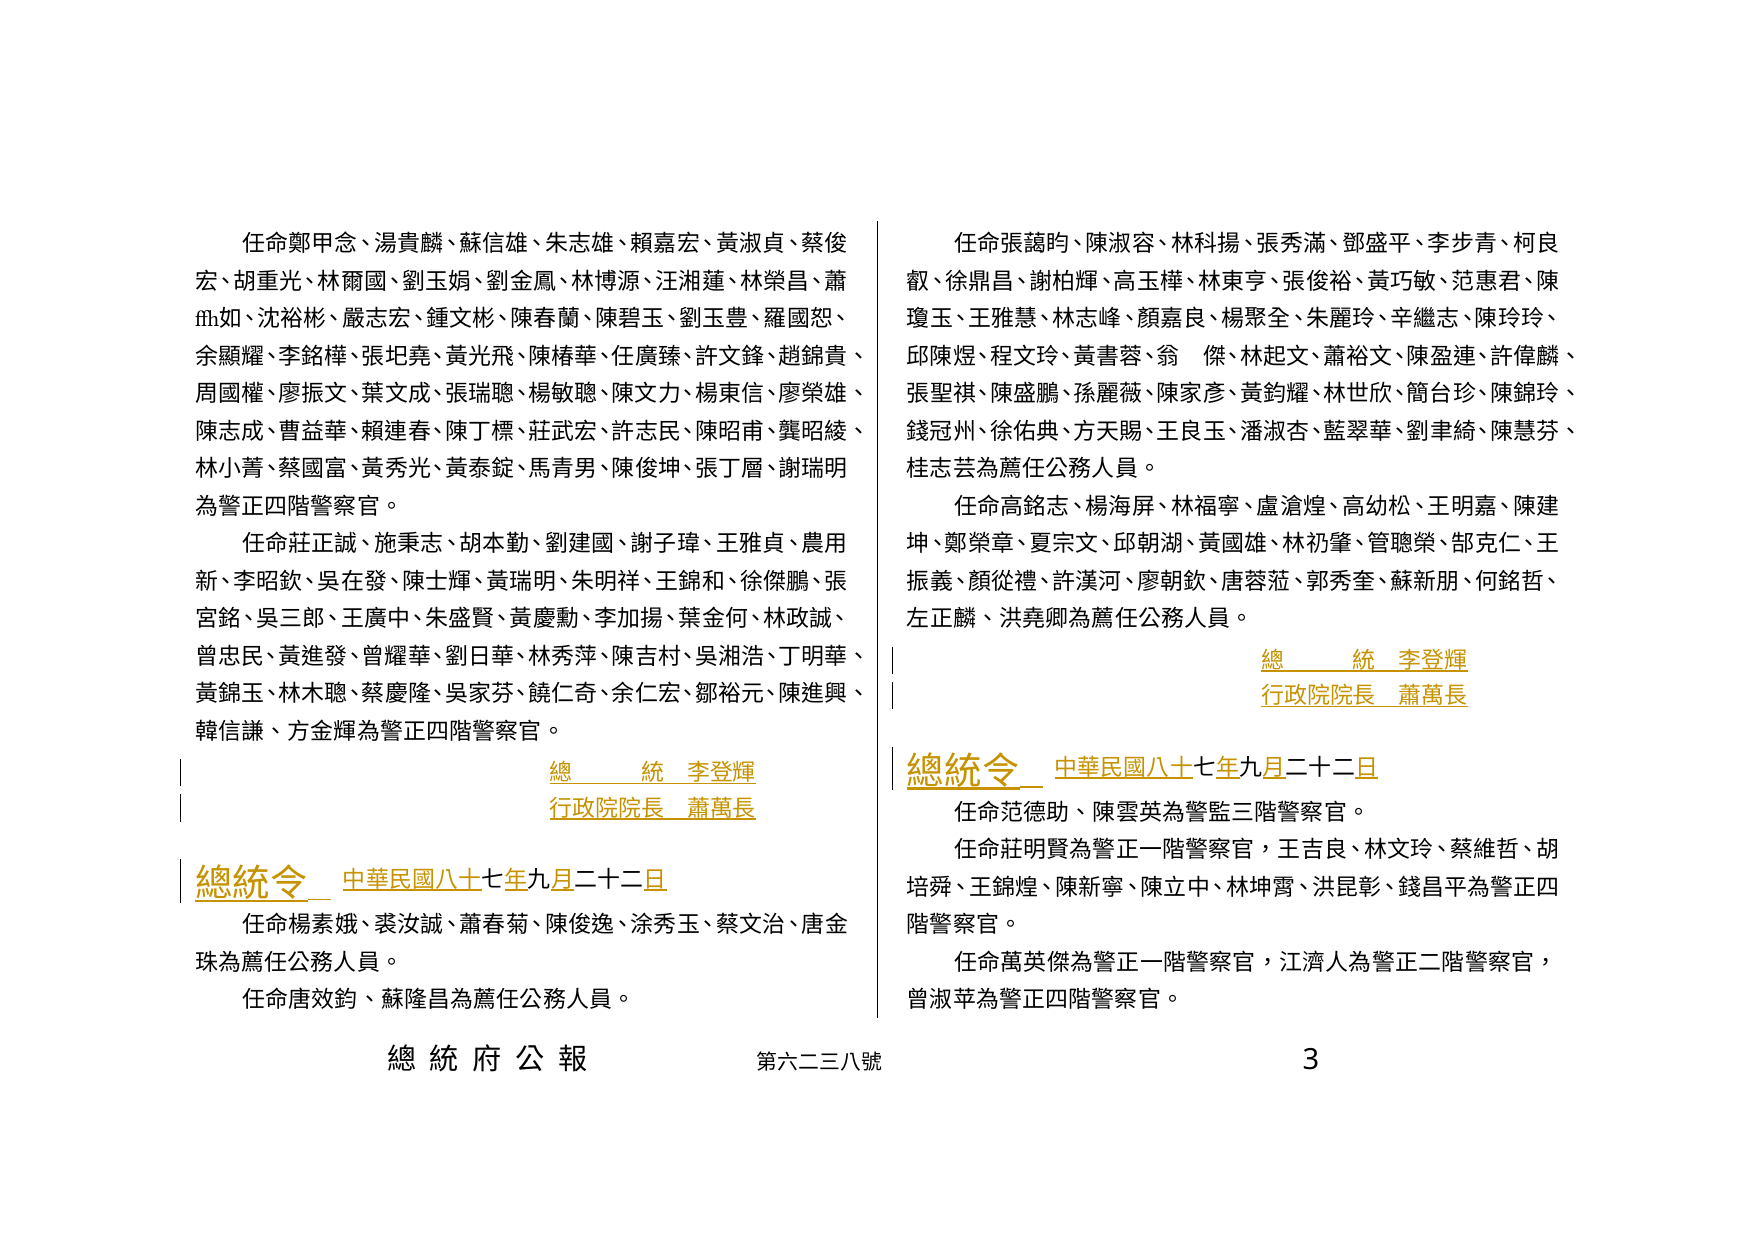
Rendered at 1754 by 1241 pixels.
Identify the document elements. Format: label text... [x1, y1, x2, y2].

text 總 統 李登輝 [907, 647, 1559, 674]
text 任命莊正誠、施秉志、胡本勤、劉建國、謝子瑋、王雅貞、農用新、李昭欽、吳在發、陳士輝、黃瑞明、朱明祥、王錦和、徐傑鵬、張宮銘、吳三郎、王廣中、朱盛賢、黃慶勳、李加揚、葉金何、林政誠、曾忠民、黃進發、曾耀華、劉日華、林秀萍、陳吉村、吳湘浩、丁明華、黃錦玉、林木聰、蔡慶隆、吳家芬、饒仁奇、余仁宏、鄒裕元、陳進興、韓信謙、方金輝為警正四階警察官。 [195, 522, 847, 747]
table_header 中華民國八十七年九月二十二日 [340, 859, 852, 903]
table_header 總統令 [904, 747, 1051, 790]
text 任命唐效鈞、蘇隆昌為薦任公務人員。 [195, 978, 847, 1015]
text 任命楊素娥、裘汝誠、蕭春菊、陳俊逸、涂秀玉、蔡文治、唐金珠為薦任公務人員。 [195, 903, 847, 978]
text 任命鄭甲念、湯貴麟、蘇信雄、朱志雄、賴嘉宏、黃淑貞、蔡俊宏、胡重光、林爾國、劉玉娟、劉金鳳、林博源、汪湘蓮、林榮昌、蕭如、沈裕彬、嚴志宏、鍾文彬、陳春蘭、陳碧玉、劉玉豊、羅國恕、余顯耀、李銘樺、張圯堯、黃光飛、陳椿華、任廣臻、許文鋒、趙錦貴、周國權、廖振文、葉文成、張瑞聰、楊敏聰、陳文力、楊東信、廖榮雄、陳志成、曹益華、賴連春、陳丁標、莊武宏、許志民、陳昭甫、龔昭綾、林小菁、蔡國富、黃秀光、黃泰錠、馬青男、陳俊坤、張丁層、謝瑞明為警正四階警察官。 [195, 222, 847, 522]
text 任命張藹盷、陳淑容、林科揚、張秀滿、鄧盛平、李步青、柯良叡、徐鼎昌、謝柏輝、高玉樺、林東亨、張俊裕、黃巧敏、范惠君、陳瓊玉、王雅慧、林志峰、顏嘉良、楊聚全、朱麗玲、辛繼志、陳玲玲、邱陳煜、程文玲、黃書蓉、翁 傑、林起文、蕭裕文、陳盈連、許偉麟、張聖祺、陳盛鵬、孫麗薇、陳家彥、黃鈞耀、林世欣、簡台珍、陳錦玲、錢冠州、徐佑典、方天賜、王良玉、潘淑杏、藍翠華、劉聿綺、陳慧芬、桂志芸為薦任公務人員。 [907, 222, 1559, 484]
table_header 總統令 [192, 859, 340, 903]
text 任命高銘志、楊海屏、林福寧、盧滄煌、高幼松、王明嘉、陳建坤、鄭榮章、夏宗文、邱朝湖、黃國雄、林礽肇、管聰榮、郜克仁、王振義、顏從禮、許漢河、廖朝欽、唐蓉蒞、郭秀奎、蘇新朋、何銘哲、左正麟、洪堯卿為薦任公務人員。 [907, 484, 1559, 634]
text 行政院院長 蕭萬長 [907, 682, 1559, 709]
text 任命萬英傑為警正一階警察官，江濟人為警正二階警察官，曾淑苹為警正四階警察官。 [907, 940, 1559, 1015]
text 總 統 李登輝 [195, 759, 847, 786]
text 任命范德助、陳雲英為警監三階警察官。 [907, 790, 1559, 828]
text 行政院院長 蕭萬長 [195, 794, 847, 822]
table_header 中華民國八十七年九月二十二日 [1051, 747, 1564, 790]
text 任命莊明賢為警正一階警察官，王吉良、林文玲、蔡維哲、胡培舜、王錦煌、陳新寧、陳立中、林坤霄、洪昆彰、錢昌平為警正四階警察官。 [907, 828, 1559, 940]
